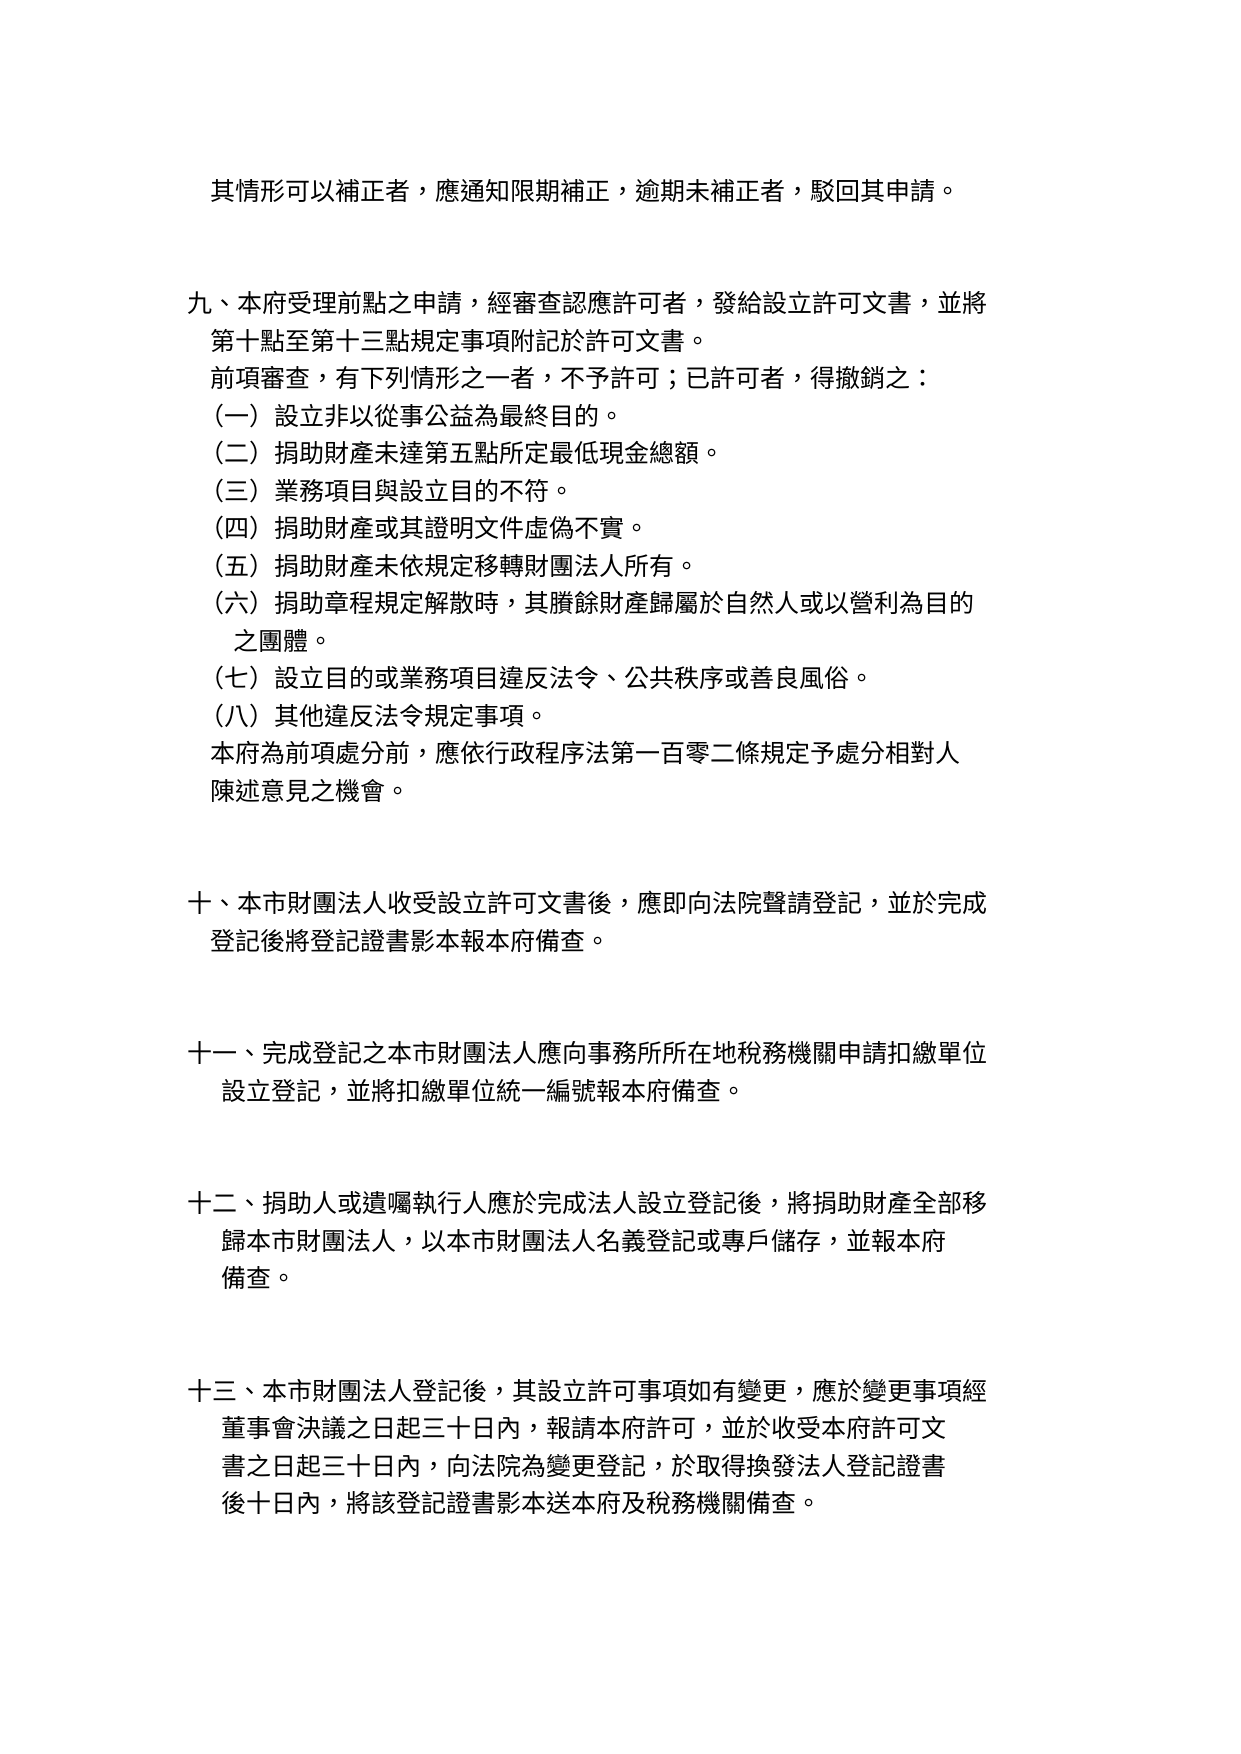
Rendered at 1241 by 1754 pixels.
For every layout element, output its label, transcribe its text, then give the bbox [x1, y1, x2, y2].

text （五）捐助財產未依規定移轉財團法人所有。 [187, 539, 1053, 577]
text 十三、本市財團法人登記後，其設立許可事項如有變更，應於變更事項經 [187, 1364, 1053, 1402]
text 前項審查，有下列情形之一者，不予許可；已許可者，得撤銷之： [187, 352, 1053, 389]
text （二）捐助財產未達第五點所定最低現金總額。 [187, 427, 1053, 464]
text （三）業務項目與設立目的不符。 [187, 464, 1053, 502]
text （八）其他違反法令規定事項。 [187, 689, 1053, 727]
text 董事會決議之日起三十日內，報請本府許可，並於收受本府許可文 [187, 1402, 1053, 1439]
text 十、本市財團法人收受設立許可文書後，應即向法院聲請登記，並於完成 [187, 877, 1053, 914]
text 其情形可以補正者，應通知限期補正，逾期未補正者，駁回其申請。 [187, 164, 1053, 202]
text （四）捐助財產或其證明文件虛偽不實。 [187, 502, 1053, 539]
text 登記後將登記證書影本報本府備查。 [187, 914, 1053, 952]
text 之團體。 [187, 614, 1053, 652]
text 後十日內，將該登記證書影本送本府及稅務機關備查。 [187, 1477, 1053, 1514]
text （七）設立目的或業務項目違反法令、公共秩序或善良風俗。 [187, 652, 1053, 689]
text 十一、完成登記之本市財團法人應向事務所所在地稅務機關申請扣繳單位 [187, 1027, 1053, 1064]
text 備查。 [187, 1252, 1053, 1289]
text 十二、捐助人或遺囑執行人應於完成法人設立登記後，將捐助財產全部移 [187, 1177, 1053, 1214]
text 九、本府受理前點之申請，經審查認應許可者，發給設立許可文書，並將 [187, 277, 1053, 314]
text （一）設立非以從事公益為最終目的。 [187, 389, 1053, 427]
text （六）捐助章程規定解散時，其賸餘財產歸屬於自然人或以營利為目的 [187, 577, 1053, 614]
text 書之日起三十日內，向法院為變更登記，於取得換發法人登記證書 [187, 1439, 1053, 1477]
text 第十點至第十三點規定事項附記於許可文書。 [187, 314, 1053, 352]
text 歸本市財團法人，以本市財團法人名義登記或專戶儲存，並報本府 [187, 1214, 1053, 1252]
text 設立登記，並將扣繳單位統一編號報本府備查。 [187, 1064, 1053, 1102]
text 陳述意見之機會。 [187, 764, 1053, 802]
text 本府為前項處分前，應依行政程序法第一百零二條規定予處分相對人 [187, 727, 1053, 764]
